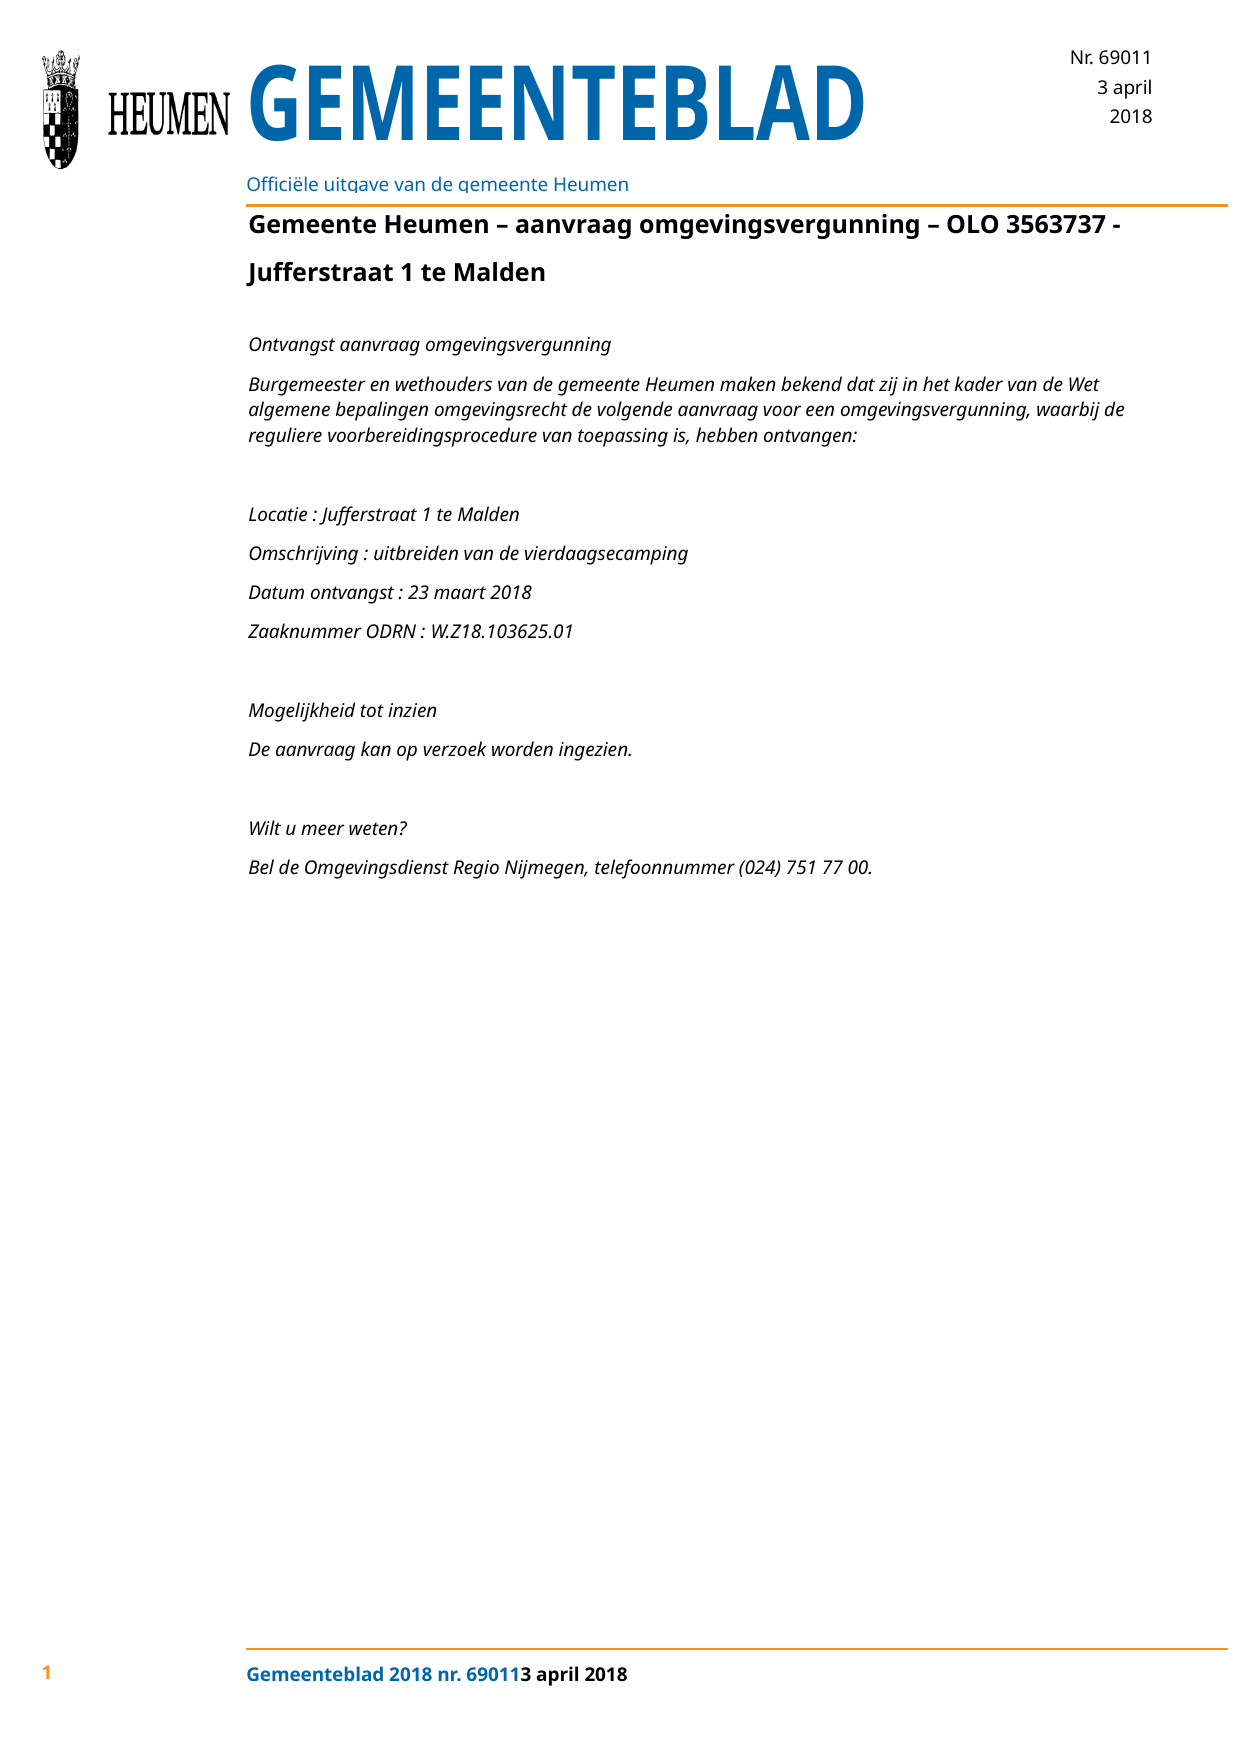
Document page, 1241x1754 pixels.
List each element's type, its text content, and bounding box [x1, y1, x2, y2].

text Burgemeester en wethouders van de gemeente Heumen maken bekend dat zij in het kader van de Wet algemene bepalingen omgevingsrecht de volgende aanvraag voor een omgevingsvergunning, waarbij de reguliere voorbereidingsprocedure van toepassing is, hebben ontvangen: [248, 371, 1152, 448]
text Mogelijkheid tot inzien [248, 697, 1152, 723]
text Locatie : Jufferstraat 1 te Malden [248, 501, 1152, 526]
text Gemeente Heumen – aanvraag omgevingsvergunning – OLO 3563737 - Jufferstraat 1 te Malden [248, 207, 1152, 288]
text Datum ontvangst : 23 maart 2018 [248, 579, 1152, 605]
text Wilt u meer weten? [248, 815, 1152, 841]
text Bel de Omgevingsdienst Regio Nijmegen, telefoonnummer (024) 751 77 00. [248, 854, 1152, 880]
text Omschrijving : uitbreiden van de vierdaagsecamping [248, 540, 1152, 566]
picture [41, 47, 231, 172]
text De aanvraag kan op verzoek worden ingezien. [248, 736, 1152, 762]
text Ontvangst aanvraag omgevingsvergunning [248, 331, 1152, 357]
text Zaaknummer ODRN : W.Z18.103625.01 [248, 618, 1152, 644]
